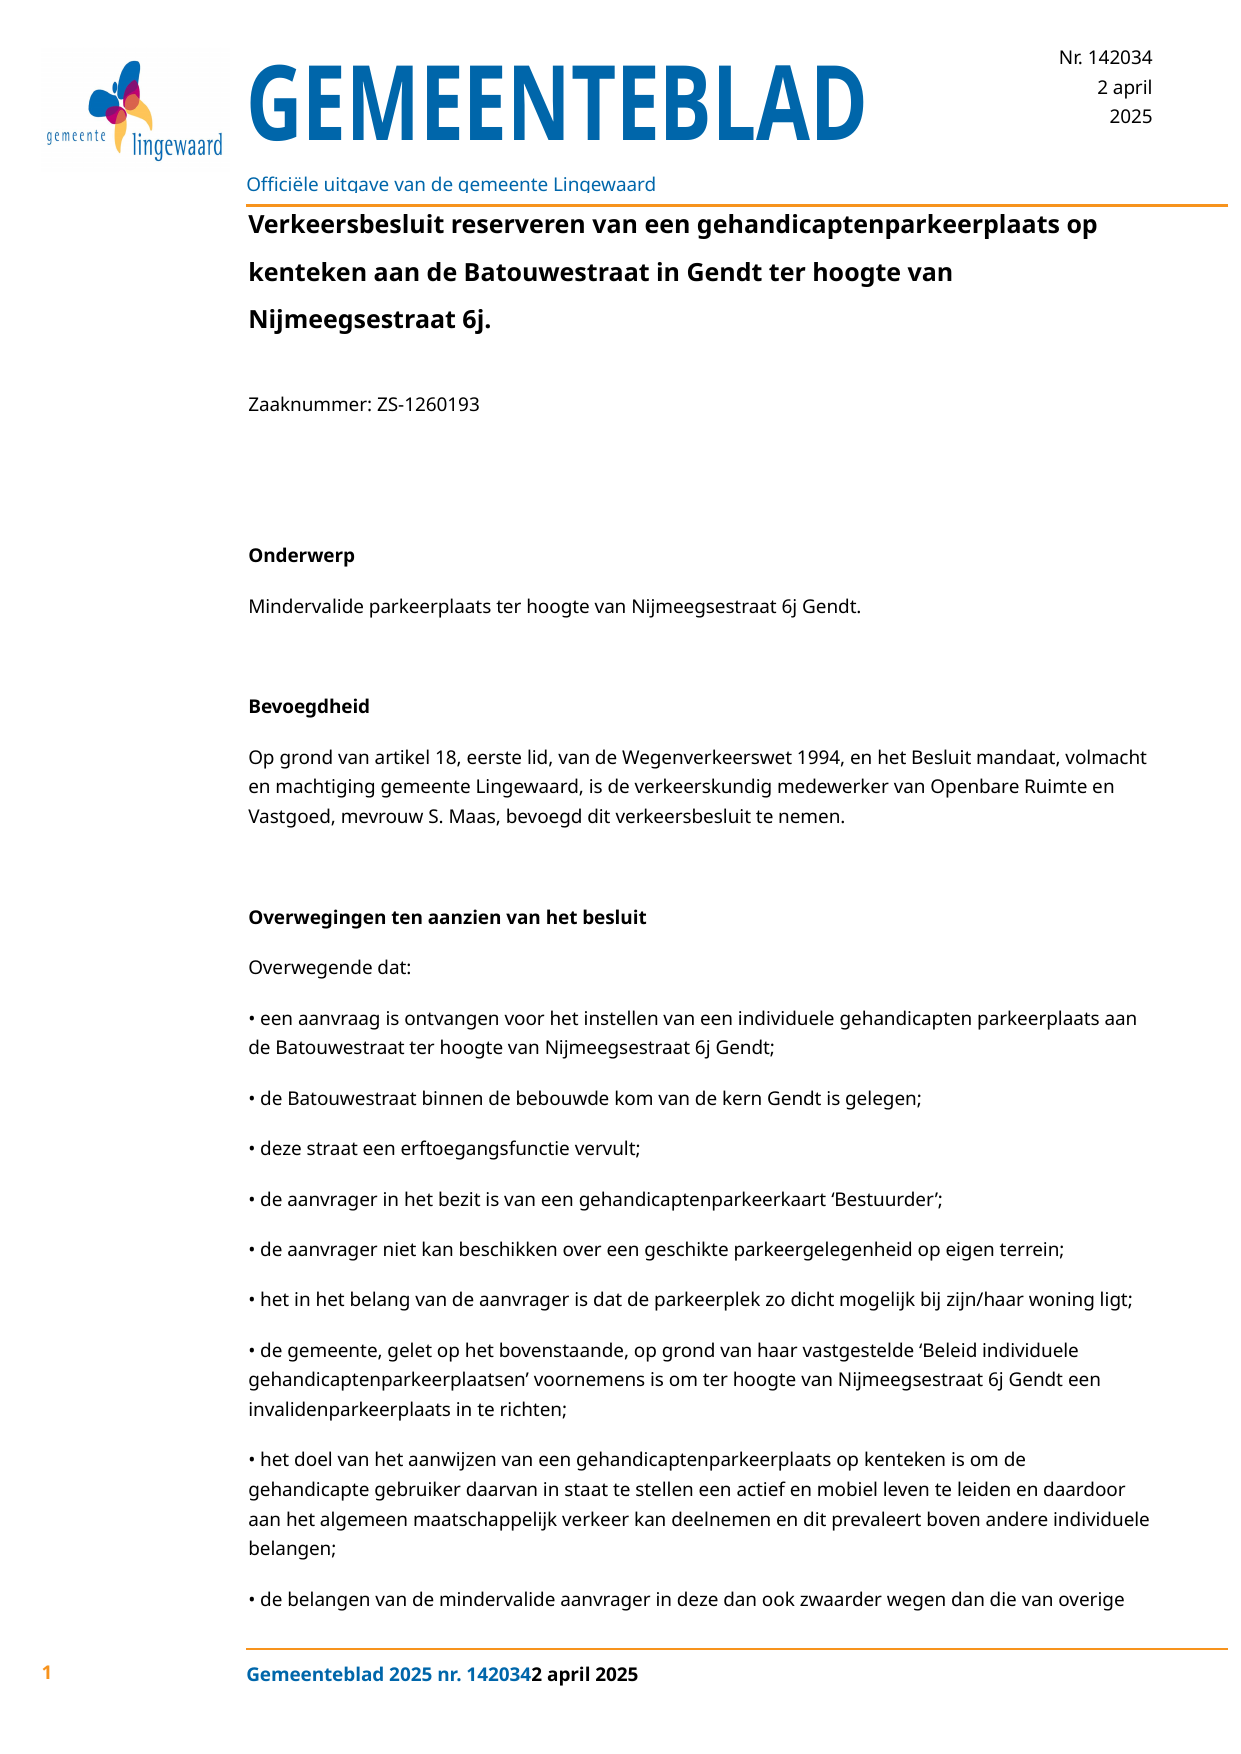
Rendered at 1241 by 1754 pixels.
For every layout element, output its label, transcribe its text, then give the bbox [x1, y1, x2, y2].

text • deze straat een erftoegangsfunctie vervult; [248, 1135, 1152, 1161]
text • een aanvraag is ontvangen voor het instellen van een individuele gehandicapten parkeerplaats aan de Batouwestraat ter hoogte van Nijmeegsestraat 6j Gendt; [248, 1005, 1152, 1060]
text • de aanvrager niet kan beschikken over een geschikte parkeergelegenheid op eigen terrein; [248, 1236, 1152, 1262]
text Verkeersbesluit reserveren van een gehandicaptenparkeerplaats op kenteken aan de Batouwestraat in Gendt ter hoogte van Nijmeegsestraat 6j. [248, 207, 1152, 336]
text • de Batouwestraat binnen de bebouwde kom van de kern Gendt is gelegen; [248, 1085, 1152, 1111]
text Overwegingen ten aanzien van het besluit [248, 904, 1152, 930]
text • de gemeente, gelet op het bovenstaande, op grond van haar vastgestelde ‘Beleid individuele gehandicaptenparkeerplaatsen’ voornemens is om ter hoogte van Nijmeegsestraat 6j Gendt een invalidenparkeerplaats in te richten; [248, 1337, 1152, 1422]
text • het doel van het aanwijzen van een gehandicaptenparkeerplaats op kenteken is om de gehandicapte gebruiker daarvan in staat te stellen een actief en mobiel leven te leiden en daardoor aan het algemeen maatschappelijk verkeer kan deelnemen en dit prevaleert boven andere individuele belangen; [248, 1447, 1152, 1561]
text Mindervalide parkeerplaats ter hoogte van Nijmeegsestraat 6j Gendt. [248, 593, 1152, 619]
text • de aanvrager in het bezit is van een gehandicaptenparkeerkaart ‘Bestuurder’; [248, 1186, 1152, 1212]
text Bevoegdheid [248, 694, 1152, 719]
picture [41, 47, 231, 172]
text Op grond van artikel 18, eerste lid, van de Wegenverkeerswet 1994, en het Besluit mandaat, volmacht en machtiging gemeente Lingewaard, is de verkeerskundig medewerker van Openbare Ruimte en Vastgoed, mevrouw S. Maas, bevoegd dit verkeersbesluit te nemen. [248, 744, 1152, 829]
text • het in het belang van de aanvrager is dat de parkeerplek zo dicht mogelijk bij zijn/haar woning ligt; [248, 1287, 1152, 1312]
text Overwegende dat: [248, 954, 1152, 980]
text Onderwerp [248, 542, 1152, 568]
text Zaaknummer: ZS-1260193 [248, 391, 1152, 417]
text • de belangen van de mindervalide aanvrager in deze dan ook zwaarder wegen dan die van overige [248, 1586, 1152, 1612]
